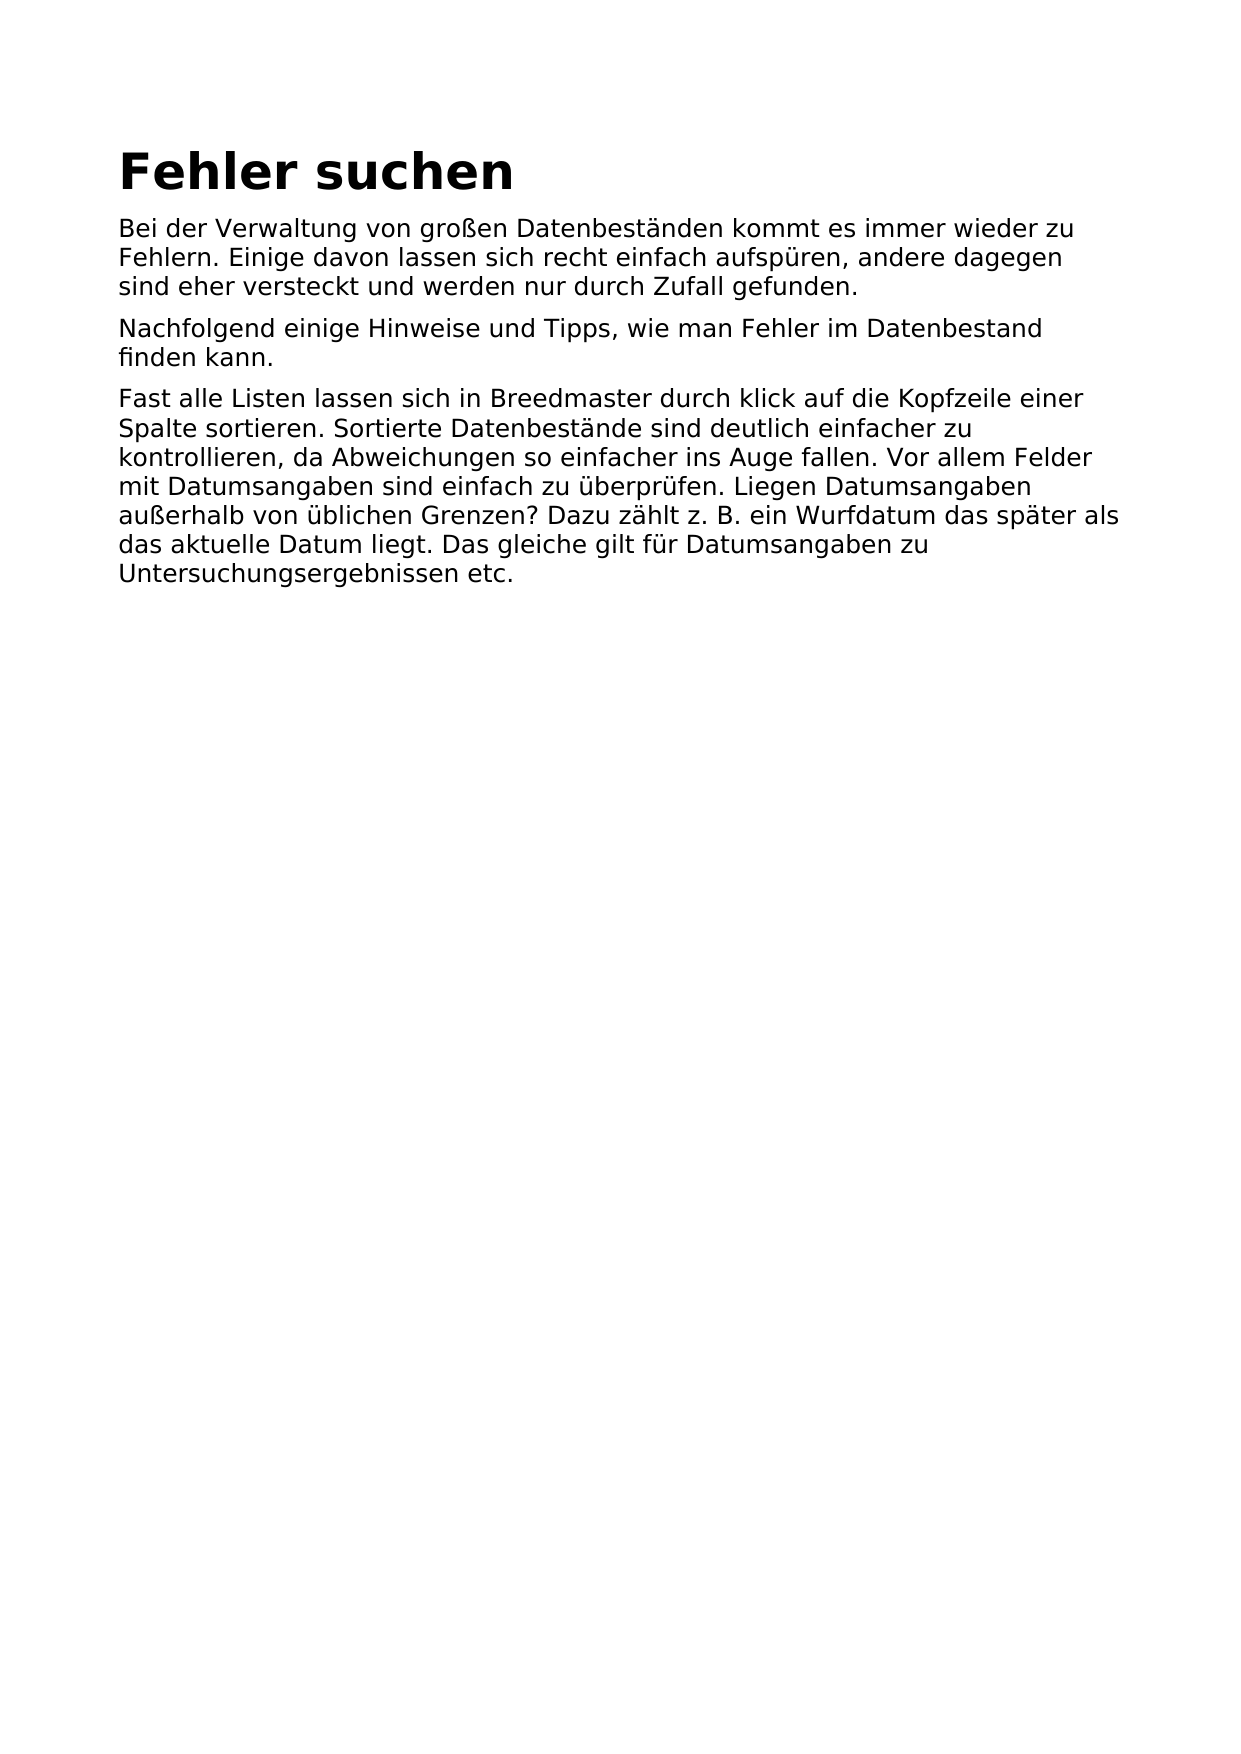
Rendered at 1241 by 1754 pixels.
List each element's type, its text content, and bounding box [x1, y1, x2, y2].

text Bei der Verwaltung von großen Datenbeständen kommt es immer wieder zu Fehlern. Einige davon lassen sich recht einfach aufspüren, andere dagegen sind eher versteckt und werden nur durch Zufall gefunden. [118, 214, 1122, 301]
subtitle Fehler suchen [118, 143, 1122, 201]
text Nachfolgend einige Hinweise und Tipps, wie man Fehler im Datenbestand finden kann. [118, 314, 1122, 372]
text Fast alle Listen lassen sich in Breedmaster durch klick auf die Kopfzeile einer Spalte sortieren. Sortierte Datenbestände sind deutlich einfacher zu kontrollieren, da Abweichungen so einfacher ins Auge fallen. Vor allem Felder mit Datumsangaben sind einfach zu überprüfen. Liegen Datumsangaben außerhalb von üblichen Grenzen? Dazu zählt z. B. ein Wurfdatum das später als das aktuelle Datum liegt. Das gleiche gilt für Datumsangaben zu Untersuchungsergebnissen etc. [118, 385, 1122, 589]
